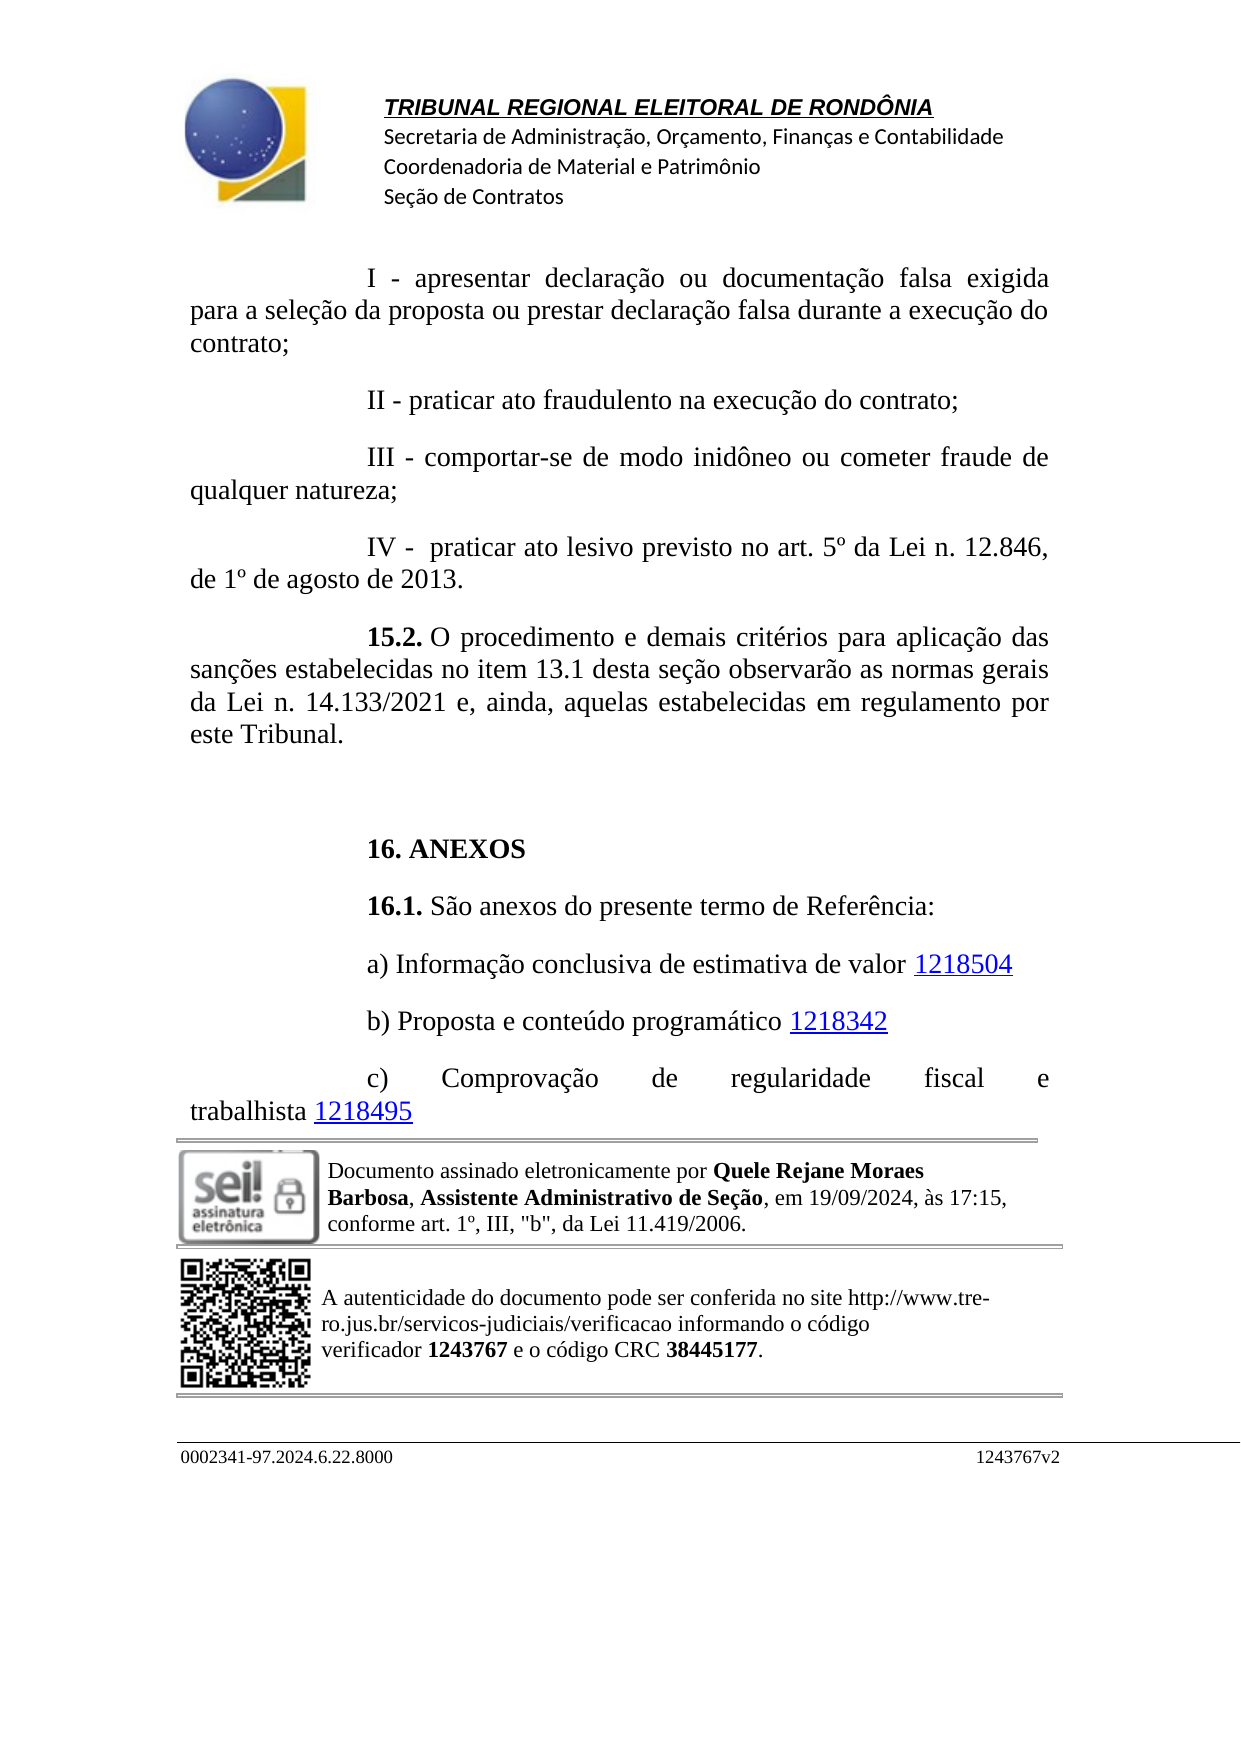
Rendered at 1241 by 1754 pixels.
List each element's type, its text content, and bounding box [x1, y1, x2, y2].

table_header [177, 1148, 326, 1244]
text c) Comprovação de regularidade fiscal e trabalhista 1218495 [190, 1062, 1051, 1126]
table_header 1243767v2 [620, 1443, 1063, 1470]
text III - comportar-se de modo inidôneo ou cometer fraude de qualquer natureza; [190, 440, 1051, 505]
text I - apresentar declaração ou documentação falsa exigida para a seleção da proposta ou prestar declaração falsa durante a execução do contrato; [190, 261, 1051, 358]
text b) Proposta e conteúdo programático 1218342 [190, 1004, 1051, 1037]
text 16.1. São anexos do presente termo de Referência: [190, 889, 1051, 922]
table_header 0002341-97.2024.6.22.8000 [177, 1443, 620, 1470]
text II - praticar ato fraudulento na execução do contrato; [190, 383, 1051, 415]
table_header [177, 1255, 319, 1392]
text a) Informação conclusiva de estimativa de valor 1218504 [190, 947, 1051, 979]
table_header Documento assinado eletronicamente por Quele Rejane Moraes Barbosa, Assistente Administrativo de Seção, em 19/09/2024, às 17:15, conforme art. 1º, III, "b", da Lei 11.419/2006. [326, 1148, 1072, 1245]
table_header A autenticidade do documento pode ser conferida no site http://www.tre-ro.jus.br/servicos-judiciais/verificacao informando o código verificador 1243767 e o código CRC 38445177. [319, 1255, 1072, 1392]
text 15.2. O procedimento e demais critérios para aplicação das sanções estabelecidas no item 13.1 desta seção observarão as normas gerais da Lei n. 14.133/2021 e, ainda, aquelas estabelecidas em regulamento por este Tribunal. [190, 620, 1051, 749]
text IV - praticar ato lesivo previsto no art. 5º da Lei n. 12.846, de 1º de agosto de 2013. [190, 530, 1051, 595]
text 16. ANEXOS [190, 832, 1051, 864]
